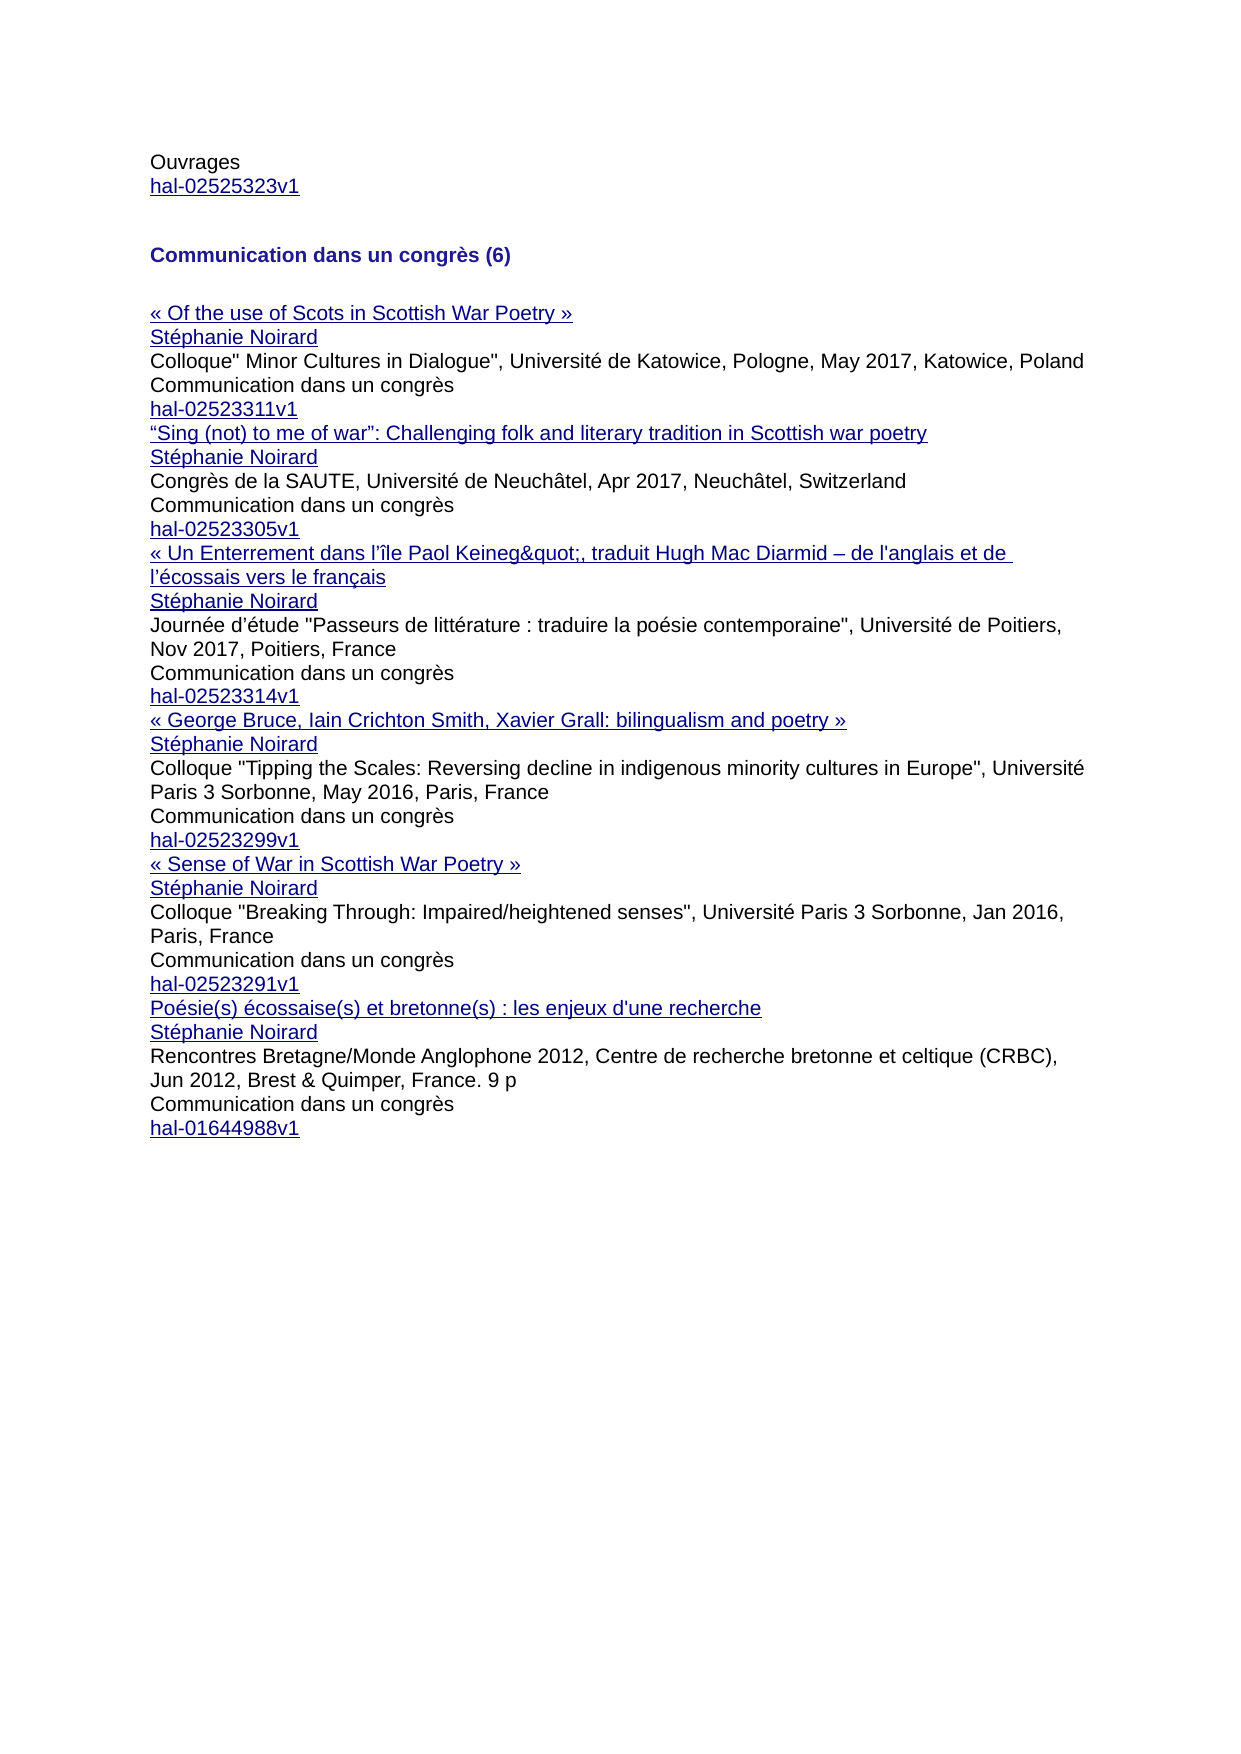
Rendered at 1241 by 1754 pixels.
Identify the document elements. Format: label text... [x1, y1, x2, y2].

table_cell “Sing (not) to me of war”: Challenging folk and literary tradition in Scottish war poetry Stéphanie Noirard Congrès de la SAUTE, Université de Neuchâtel, Apr 2017, Neuchâtel, Switzerland Communication dans un congrès hal-02523305v1 [150, 421, 1090, 541]
table_cell « Sense of War in Scottish War Poetry » Stéphanie Noirard Colloque "Breaking Through: Impaired/heightened senses", Université Paris 3 Sorbonne, Jan 2016, Paris, France Communication dans un congrès hal-02523291v1 [150, 852, 1090, 996]
table_cell Ouvrages hal-02525323v1 [150, 150, 1090, 198]
subtitle Communication dans un congrès (6) [150, 243, 1090, 267]
table_cell Poésie(s) écossaise(s) et bretonne(s) : les enjeux d'une recherche Stéphanie Noirard Rencontres Bretagne/Monde Anglophone 2012, Centre de recherche bretonne et celtique (CRBC), Jun 2012, Brest & Quimper, France. 9 p Communication dans un congrès hal-01644988v1 [150, 996, 1090, 1139]
table_header « Of the use of Scots in Scottish War Poetry » Stéphanie Noirard Colloque" Minor Cultures in Dialogue", Université de Katowice, Pologne, May 2017, Katowice, Poland Communication dans un congrès hal-02523311v1 [150, 301, 1090, 421]
table_cell « Un Enterrement dans l’île Paol Keineg&quot;, traduit Hugh Mac Diarmid – de l'anglais et de l’écossais vers le français Stéphanie Noirard Journée d’étude "Passeurs de littérature : traduire la poésie contemporaine", Université de Poitiers, Nov 2017, Poitiers, France Communication dans un congrès hal-02523314v1 [150, 541, 1090, 708]
table_cell « George Bruce, Iain Crichton Smith, Xavier Grall: bilingualism and poetry » Stéphanie Noirard Colloque "Tipping the Scales: Reversing decline in indigenous minority cultures in Europe", Université Paris 3 Sorbonne, May 2016, Paris, France Communication dans un congrès hal-02523299v1 [150, 708, 1090, 852]
